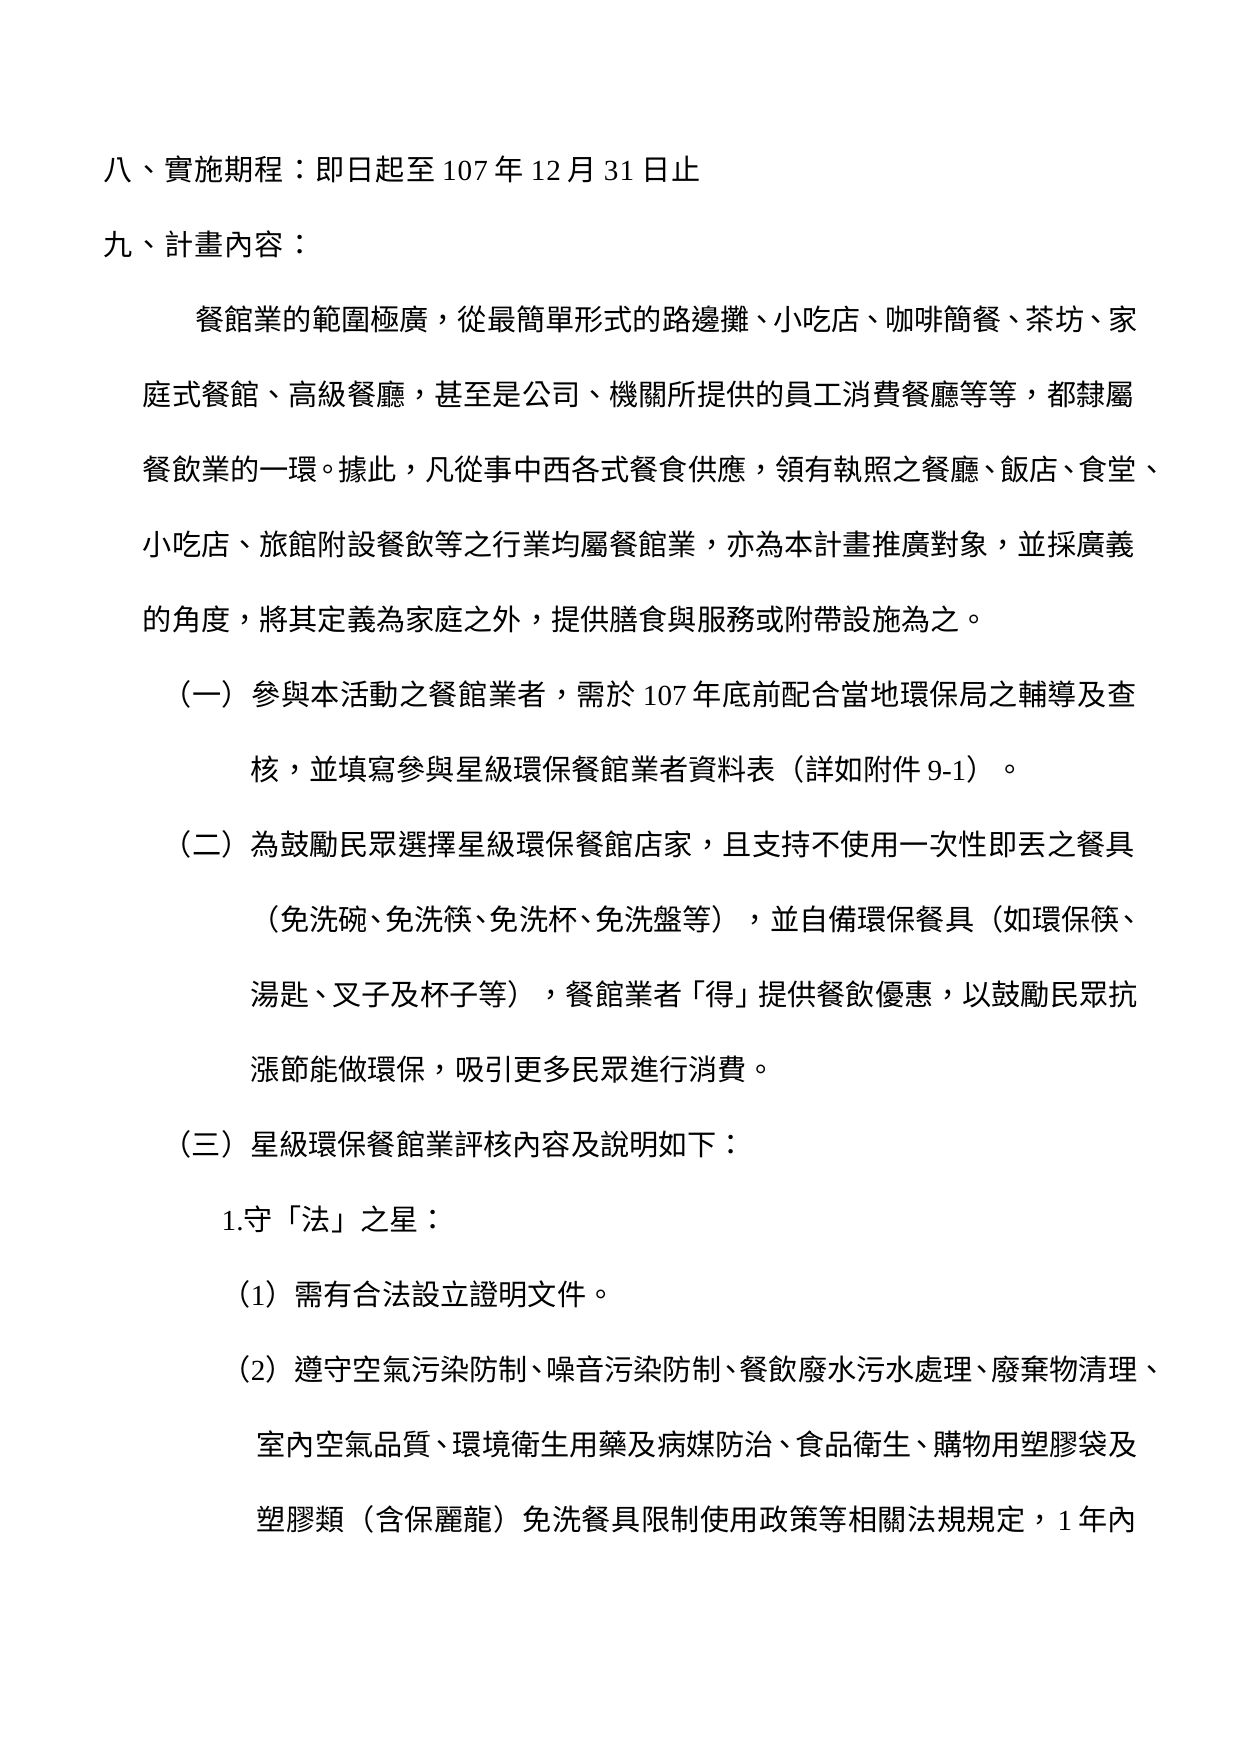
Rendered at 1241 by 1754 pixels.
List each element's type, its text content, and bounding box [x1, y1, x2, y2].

text （2）遵守空氣污染防制、噪音污染防制、餐飲廢水污水處理、廢棄物清理、室內空氣品質、環境衛生用藥及病媒防治、食品衛生、購物用塑膠袋及塑膠類（含保麗龍）免洗餐具限制使用政策等相關法規規定，1年內未遭環保局及衛生局開立罰單，並於3年內未爆發食品中毒或污染之情事。 [221, 1330, 1137, 1555]
text （1）需有合法設立證明文件。 [221, 1255, 1137, 1330]
text 1.守「法」之星： [221, 1180, 1137, 1255]
text 餐館業的範圍極廣，從最簡單形式的路邊攤、小吃店、咖啡簡餐、茶坊、家庭式餐館、高級餐廳，甚至是公司、機關所提供的員工消費餐廳等等，都隸屬餐飲業的一環。據此，凡從事中西各式餐食供應，領有執照之餐廳、飯店、食堂、小吃店、旅館附設餐飲等之行業均屬餐館業，亦為本計畫推廣對象，並採廣義的角度，將其定義為家庭之外，提供膳食與服務或附帶設施為之。 [143, 280, 1137, 655]
text （二）為鼓勵民眾選擇星級環保餐館店家，且支持不使用一次性即丟之餐具（免洗碗、免洗筷、免洗杯、免洗盤等），並自備環保餐具（如環保筷、湯匙、叉子及杯子等），餐館業者「得」提供餐飲優惠，以鼓勵民眾抗漲節能做環保，吸引更多民眾進行消費。 [162, 805, 1137, 1105]
text 八、實施期程：即日起至107年12月31日止 [104, 130, 1137, 205]
text （三）星級環保餐館業評核內容及說明如下： [162, 1105, 1137, 1180]
text （一）參與本活動之餐館業者，需於107年底前配合當地環保局之輔導及查核，並填寫參與星級環保餐館業者資料表（詳如附件9-1）。 [162, 655, 1137, 805]
text 九、計畫內容： [104, 205, 1137, 280]
